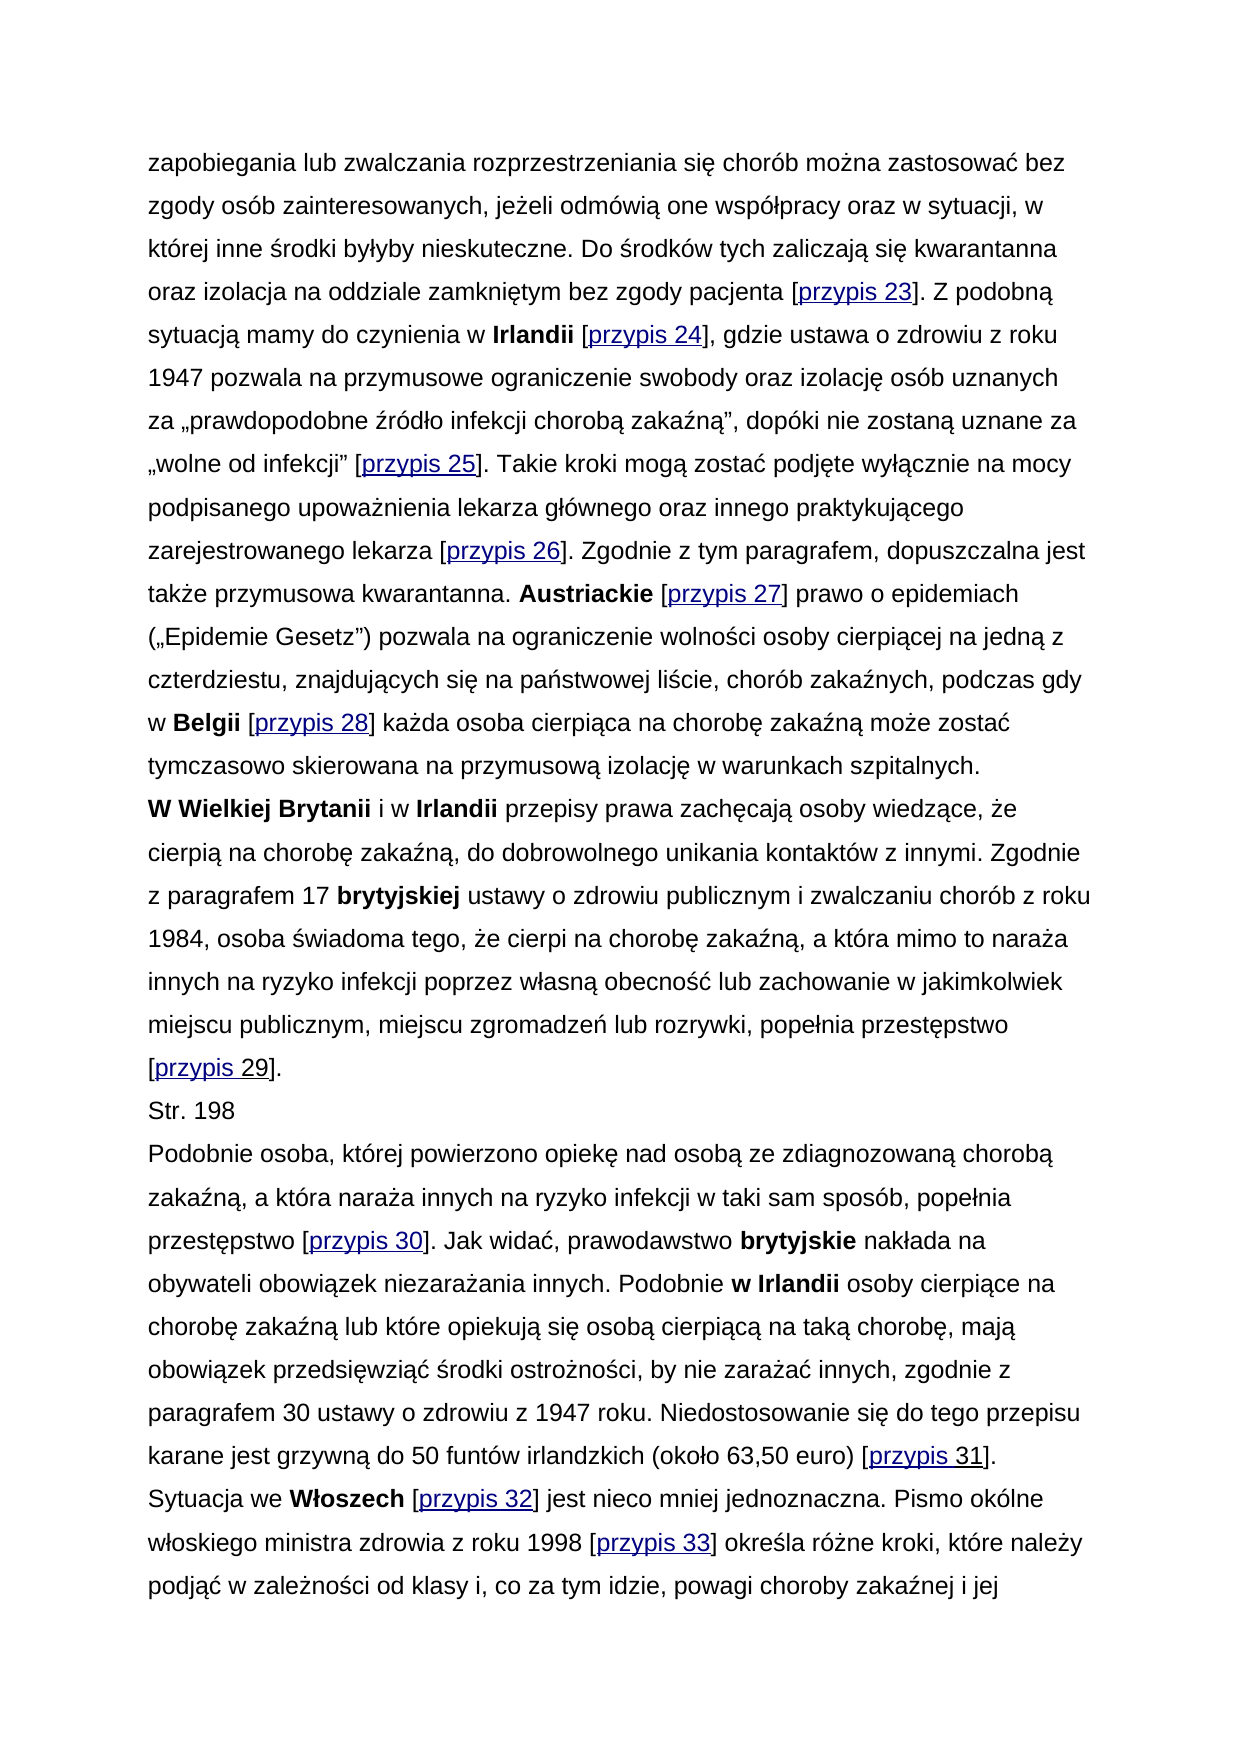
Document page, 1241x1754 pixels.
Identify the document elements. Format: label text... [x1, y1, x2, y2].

text W Wielkiej Brytanii i w Irlandii przepisy prawa zachęcają osoby wiedzące, że cierpią na chorobę zakaźną, do dobrowolnego unikania kontaktów z innymi. Zgodnie z paragrafem 17 brytyjskiej ustawy o zdrowiu publicznym i zwalczaniu chorób z roku 1984, osoba świadoma tego, że cierpi na chorobę zakaźną, a która mimo to naraża innych na ryzyko infekcji poprzez własną obecność lub zachowanie w jakimkolwiek miejscu publicznym, miejscu zgromadzeń lub rozrywki, popełnia przestępstwo [przypis 29]. [148, 794, 1093, 1082]
text Str. 198 [148, 1096, 1093, 1125]
text Podobnie osoba, której powierzono opiekę nad osobą ze zdiagnozowaną chorobą zakaźną, a która naraża innych na ryzyko infekcji w taki sam sposób, popełnia przestępstwo [przypis 30]. Jak widać, prawodawstwo brytyjskie nakłada na obywateli obowiązek niezarażania innych. Podobnie w Irlandii osoby cierpiące na chorobę zakaźną lub które opiekują się osobą cierpiącą na taką chorobę, mają obowiązek przedsięwziąć środki ostrożności, by nie zarażać innych, zgodnie z paragrafem 30 ustawy o zdrowiu z 1947 roku. Niedostosowanie się do tego przepisu karane jest grzywną do 50 funtów irlandzkich (około 63,50 euro) [przypis 31]. [148, 1139, 1093, 1470]
text zapobiegania lub zwalczania rozprzestrzeniania się chorób można zastosować bez zgody osób zainteresowanych, jeżeli odmówią one współpracy oraz w sytuacji, w której inne środki byłyby nieskuteczne. Do środków tych zaliczają się kwarantanna oraz izolacja na oddziale zamkniętym bez zgody pacjenta [przypis 23]. Z podobną sytuacją mamy do czynienia w Irlandii [przypis 24], gdzie ustawa o zdrowiu z roku 1947 pozwala na przymusowe ograniczenie swobody oraz izolację osób uznanych za „prawdopodobne źródło infekcji chorobą zakaźną”, dopóki nie zostaną uznane za „wolne od infekcji” [przypis 25]. Takie kroki mogą zostać podjęte wyłącznie na mocy podpisanego upoważnienia lekarza głównego oraz innego praktykującego zarejestrowanego lekarza [przypis 26]. Zgodnie z tym paragrafem, dopuszczalna jest także przymusowa kwarantanna. Austriackie [przypis 27] prawo o epidemiach („Epidemie Gesetz”) pozwala na ograniczenie wolności osoby cierpiącej na jedną z czterdziestu, znajdujących się na państwowej liście, chorób zakaźnych, podczas gdy w Belgii [przypis 28] każda osoba cierpiąca na chorobę zakaźną może zostać tymczasowo skierowana na przymusową izolację w warunkach szpitalnych. [148, 148, 1093, 780]
text Sytuacja we Włoszech [przypis 32] jest nieco mniej jednoznaczna. Pismo okólne włoskiego ministra zdrowia z roku 1998 [przypis 33] określa różne kroki, które należy podjąć w zależności od klasy i, co za tym idzie, powagi choroby zakaźnej i jej [148, 1484, 1093, 1599]
